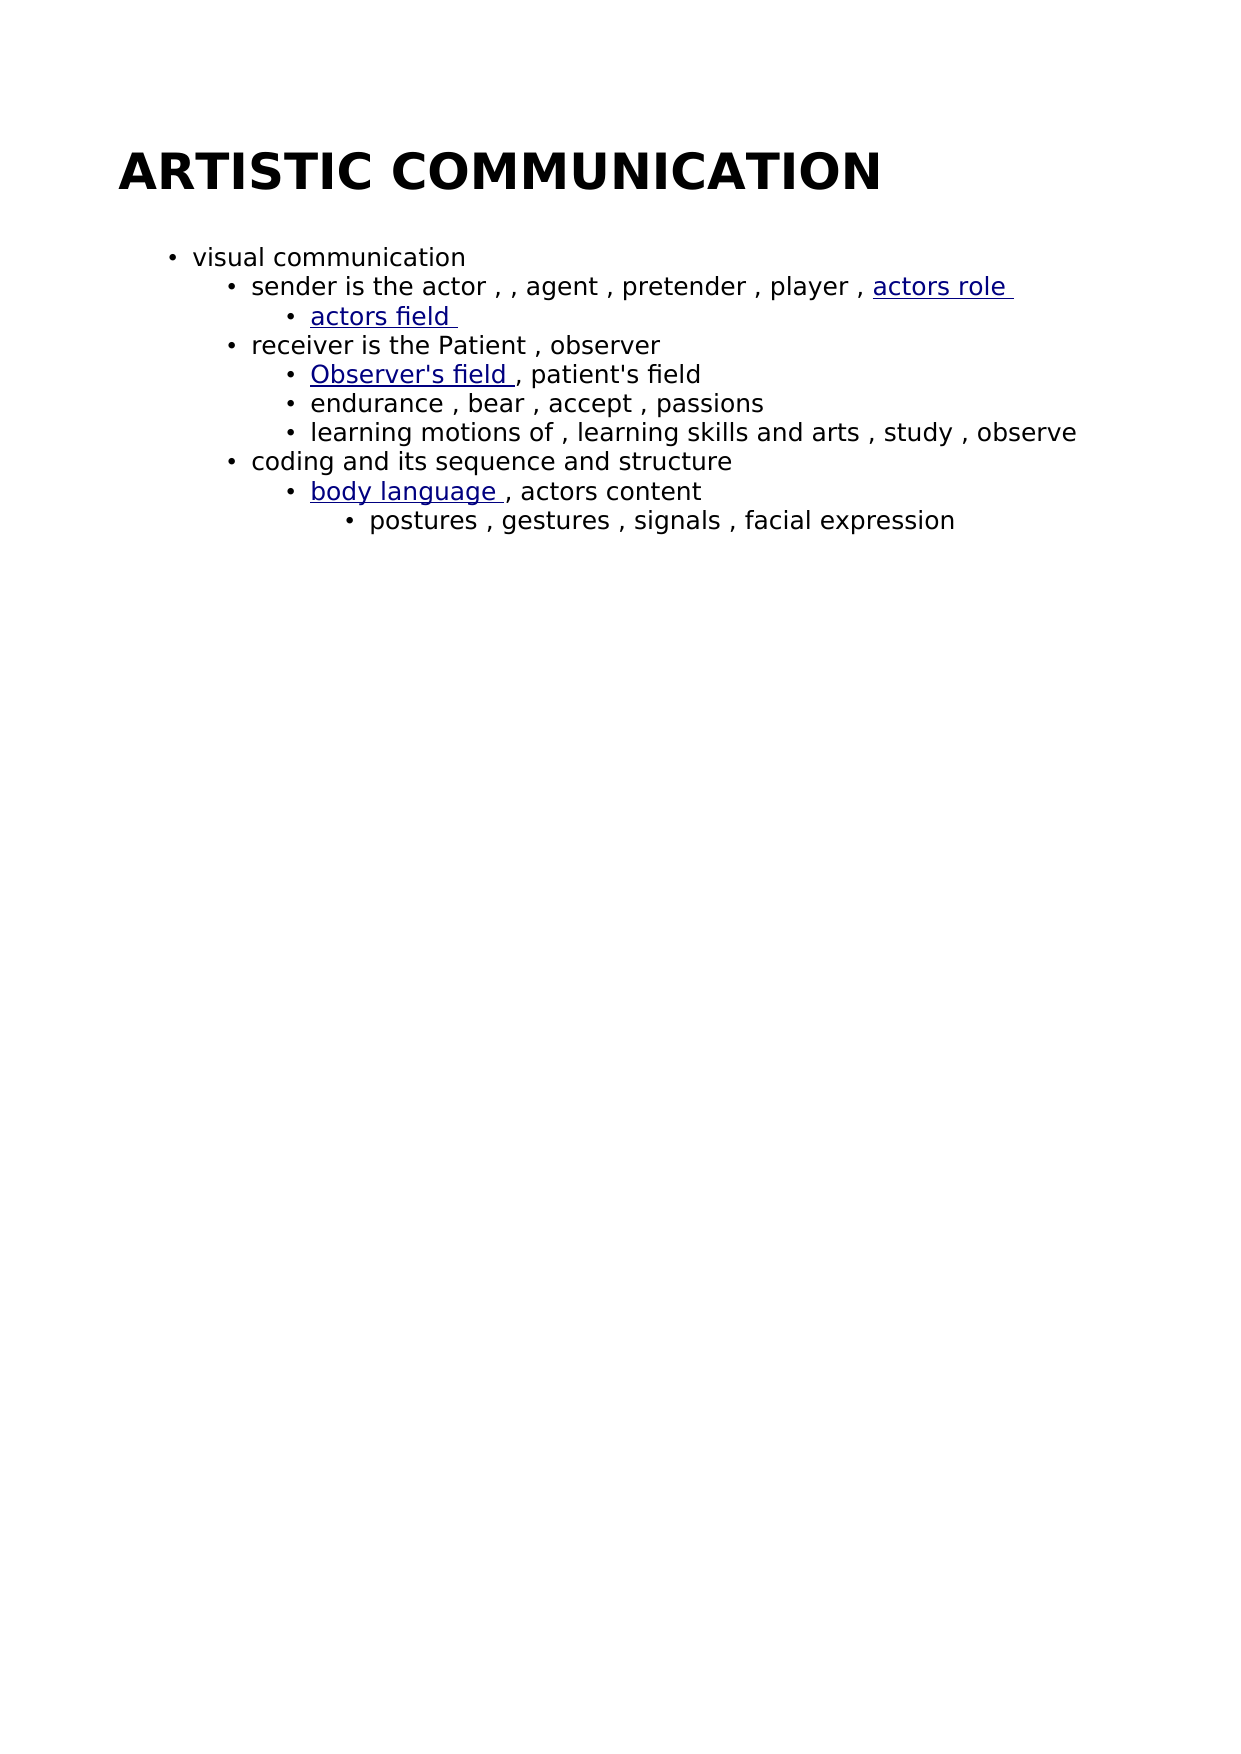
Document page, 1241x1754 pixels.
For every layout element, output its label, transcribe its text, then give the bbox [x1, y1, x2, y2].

list sender is the actor , , agent , pretender , player , actors role [236, 272, 1122, 302]
list visual communication [177, 243, 1122, 272]
list actors field [295, 302, 1122, 331]
list postures , gestures , signals , facial expression [354, 506, 1122, 535]
list coding and its sequence and structure [236, 447, 1122, 477]
list endurance , bear , accept , passions [295, 389, 1122, 418]
list learning motions of , learning skills and arts , study , observe [295, 418, 1122, 447]
list body language , actors content [295, 477, 1122, 506]
list Observer's field , patient's field [295, 360, 1122, 389]
subtitle ARTISTIC COMMUNICATION [118, 143, 1122, 201]
list receiver is the Patient , observer [236, 331, 1122, 360]
